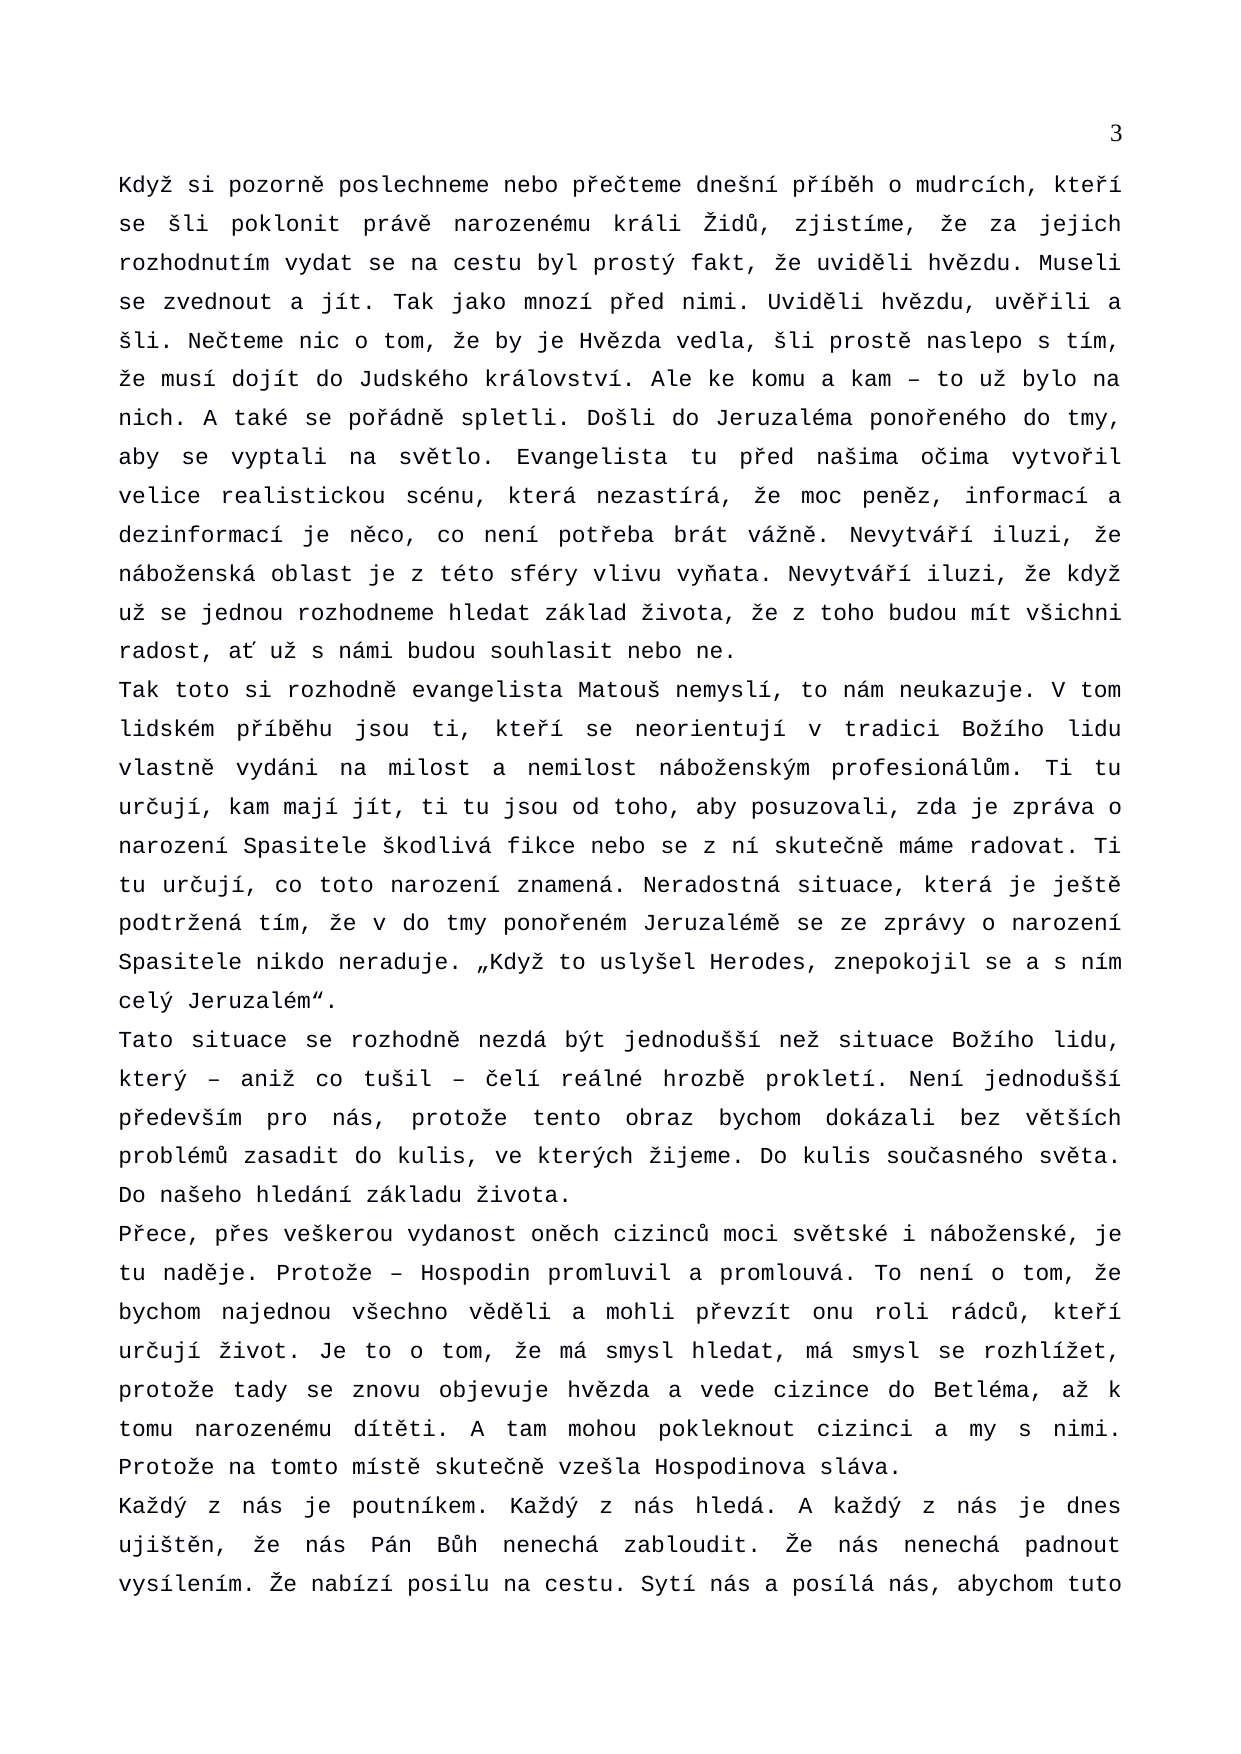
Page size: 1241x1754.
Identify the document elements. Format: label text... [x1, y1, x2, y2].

text Když si pozorně poslechneme nebo přečteme dnešní příběh o mudrcích, kteří se šli poklonit právě narozenému králi Židů, zjistíme, že za jejich rozhodnutím vydat se na cestu byl prostý fakt, že uviděli hvězdu. Museli se zvednout a jít. Tak jako mnozí před nimi. Uviděli hvězdu, uvěřili a šli. Nečteme nic o tom, že by je Hvězda vedla, šli prostě naslepo s tím, že musí dojít do Judského království. Ale ke komu a kam – to už bylo na nich. A také se pořádně spletli. Došli do Jeruzaléma ponořeného do tmy, aby se vyptali na světlo. Evangelista tu před našima očima vytvořil velice realistickou scénu, která nezastírá, že moc peněz, informací a dezinformací je něco, co není potřeba brát vážně. Nevytváří iluzi, že náboženská oblast je z této sféry vlivu vyňata. Nevytváří iluzi, že když už se jednou rozhodneme hledat základ života, že z toho budou mít všichni radost, ať už s námi budou souhlasit nebo ne. [118, 173, 1122, 666]
text Tak toto si rozhodně evangelista Matouš nemyslí, to nám neukazuje. V tom lidském příběhu jsou ti, kteří se neorientují v tradici Božího lidu vlastně vydáni na milost a nemilost náboženským profesionálům. Ti tu určují, kam mají jít, ti tu jsou od toho, aby posuzovali, zda je zpráva o narození Spasitele škodlivá fikce nebo se z ní skutečně máme radovat. Ti tu určují, co toto narození znamená. Neradostná situace, která je ještě podtržená tím, že v do tmy ponořeném Jeruzalémě se ze zprávy o narození Spasitele nikdo neraduje. „Když to uslyšel Herodes, znepokojil se a s ním celý Jeruzalém“. [118, 679, 1122, 1015]
text Tato situace se rozhodně nezdá být jednodušší než situace Božího lidu, který – aniž co tušil – čelí reálné hrozbě prokletí. Není jednodušší především pro nás, protože tento obraz bychom dokázali bez větších problémů zasadit do kulis, ve kterých žijeme. Do kulis současného světa. Do našeho hledání základu života. [118, 1028, 1122, 1210]
text Přece, přes veškerou vydanost oněch cizinců moci světské i náboženské, je tu naděje. Protože – Hospodin promluvil a promlouvá. To není o tom, že bychom najednou všechno věděli a mohli převzít onu roli rádců, kteří určují život. Je to o tom, že má smysl hledat, má smysl se rozhlížet, protože tady se znovu objevuje hvězda a vede cizince do Betléma, až k tomu narozenému dítěti. A tam mohou pokleknout cizinci a my s nimi. Protože na tomto místě skutečně vzešla Hospodinova sláva. [118, 1223, 1122, 1482]
text Každý z nás je poutníkem. Každý z nás hledá. A každý z nás je dnes ujištěn, že nás Pán Bůh nenechá zabloudit. Že nás nenechá padnout vysílením. Že nabízí posilu na cestu. Sytí nás a posílá nás, abychom tuto [118, 1494, 1122, 1598]
